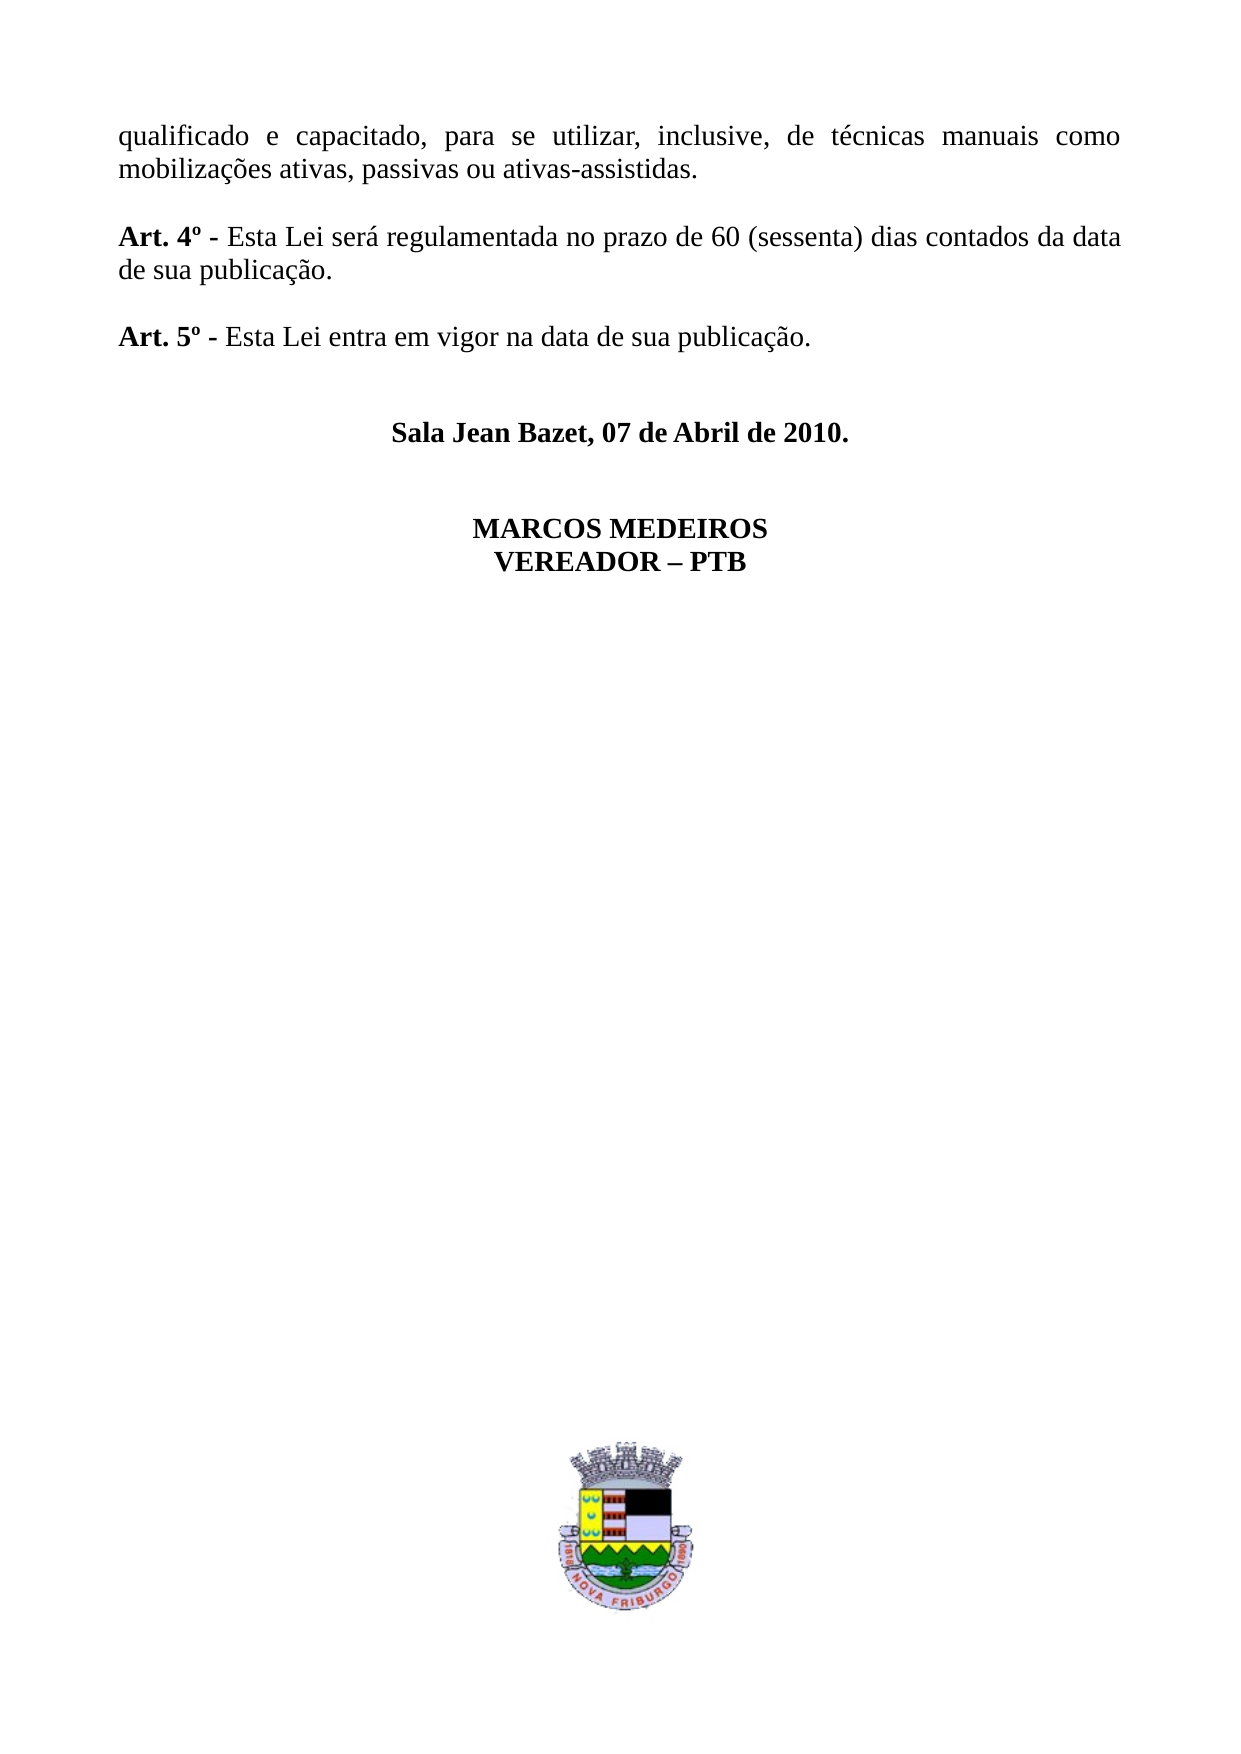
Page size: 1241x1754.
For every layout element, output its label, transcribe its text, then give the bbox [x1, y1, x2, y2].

text Art. 4º - Esta Lei será regulamentada no prazo de 60 (sessenta) dias contados da data de sua publicação. [118, 185, 1122, 286]
text VEREADOR – PTB [118, 544, 1122, 578]
text qualificado e capacitado, para se utilizar, inclusive, de técnicas manuais como mobilizações ativas, passivas ou ativas-assistidas. [118, 118, 1122, 185]
text MARCOS MEDEIROS [118, 511, 1122, 544]
text Art. 5º - Esta Lei entra em vigor na data de sua publicação. [118, 286, 1122, 353]
text Sala Jean Bazet, 07 de Abril de 2010. [118, 415, 1122, 449]
picture [537, 1425, 703, 1625]
